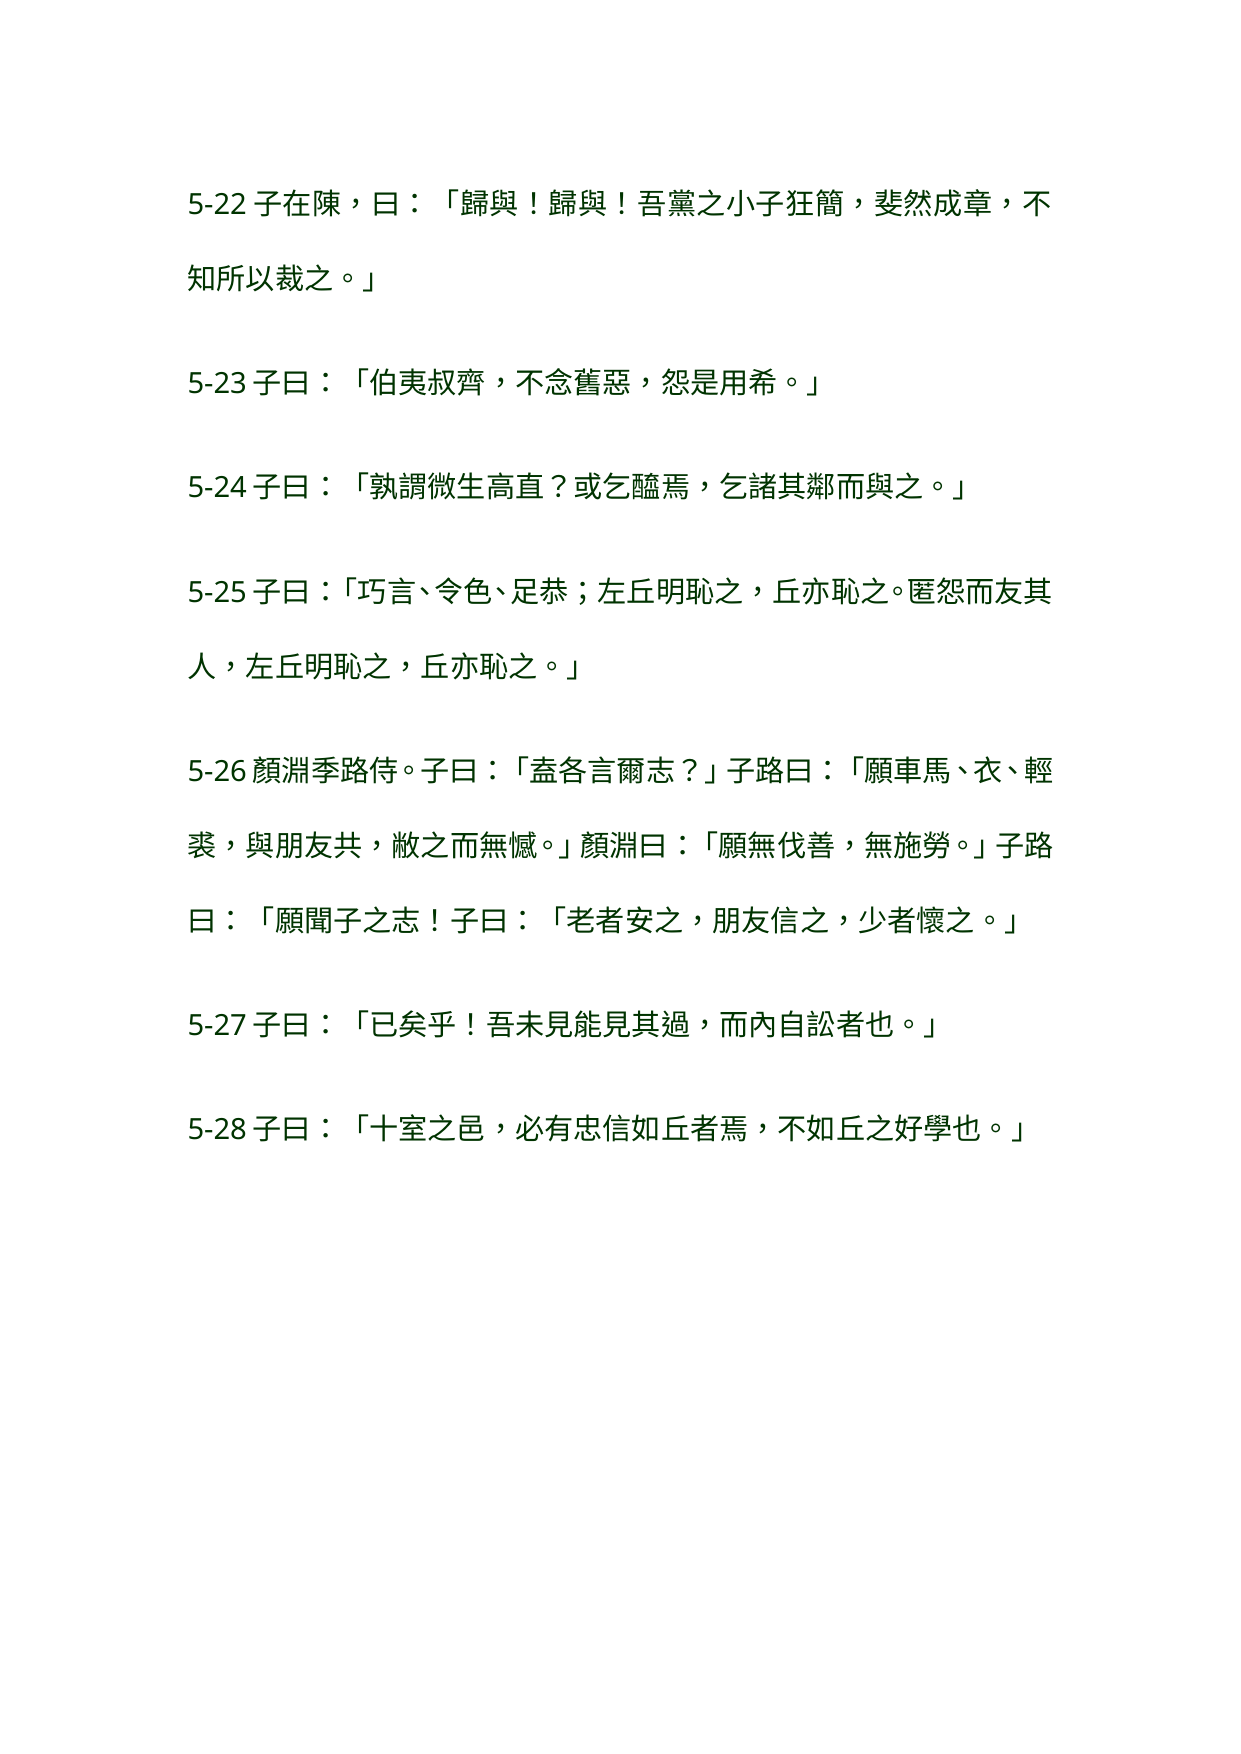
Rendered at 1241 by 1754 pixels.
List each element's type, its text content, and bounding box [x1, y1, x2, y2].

text 5-22子在陳，曰：「歸與！歸與！吾黨之小子狂簡，斐然成章，不知所以裁之。」 [187, 164, 1053, 314]
text 5-25子曰：「巧言、令色、足恭；左丘明恥之，丘亦恥之。匿怨而友其人，左丘明恥之，丘亦恥之。」 [187, 552, 1053, 702]
text 5-27子曰：「已矣乎！吾未見能見其過，而內自訟者也。」 [187, 985, 1053, 1060]
text 5-26顏淵季路侍。子曰：「盍各言爾志？」子路曰：「願車馬、衣、輕裘，與朋友共，敝之而無憾。」顏淵曰：「願無伐善，無施勞。」子路曰：「願聞子之志！子曰：「老者安之，朋友信之，少者懷之。」 [187, 731, 1053, 956]
text 5-23子曰：「伯夷叔齊，不念舊惡，怨是用希。」 [187, 344, 1053, 419]
text 5-24子曰：「孰謂微生高直？或乞醯焉，乞諸其鄰而與之。」 [187, 448, 1053, 523]
text 5-28子曰：「十室之邑，必有忠信如丘者焉，不如丘之好學也。」 [187, 1089, 1053, 1164]
